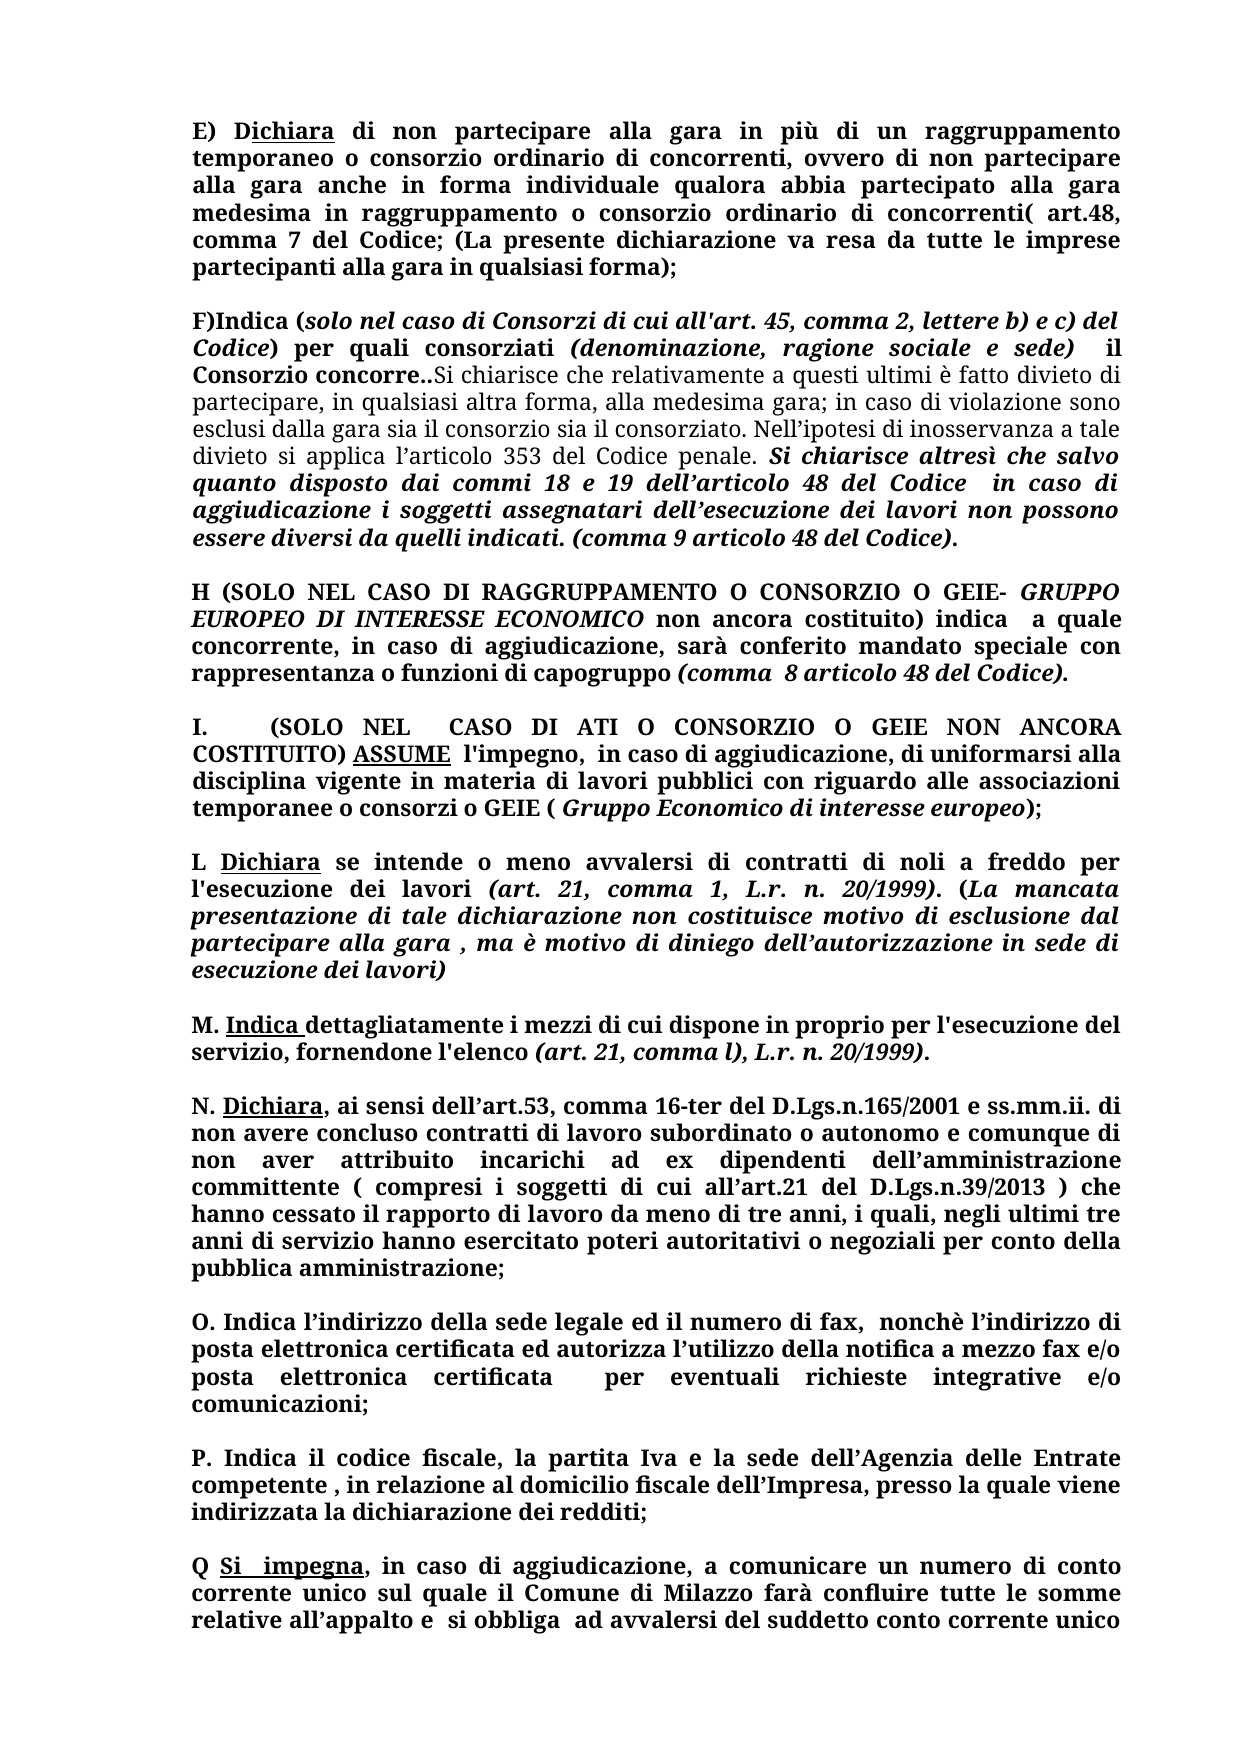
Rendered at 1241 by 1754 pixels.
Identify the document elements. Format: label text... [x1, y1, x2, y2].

text O. Indica l’indirizzo della sede legale ed il numero di fax, nonchè l’indirizzo di posta elettronica certificata ed autorizza l’utilizzo della notifica a mezzo fax e/o posta elettronica certificata per eventuali richieste integrative e/o comunicazioni; [191, 1309, 1122, 1417]
text P. Indica il codice fiscale, la partita Iva e la sede dell’Agenzia delle Entrate competente , in relazione al domicilio fiscale dell’Impresa, presso la quale viene indirizzata la dichiarazione dei redditi; [191, 1444, 1122, 1526]
list (SOLO NEL CASO DI ATI O CONSORZIO O GEIE NON ANCORA COSTITUITO) ASSUME l'impegno, in caso di aggiudicazione, di uniformarsi alla disciplina vigente in materia di lavori pubblici con riguardo alle associazioni temporanee o consorzi o GEIE ( Gruppo Economico di interesse europeo); [192, 714, 1122, 822]
text N. Dichiara, ai sensi dell’art.53, comma 16-ter del D.Lgs.n.165/2001 e ss.mm.ii. di non avere concluso contratti di lavoro subordinato o autonomo e comunque di non aver attribuito incarichi ad ex dipendenti dell’amministrazione committente ( compresi i soggetti di cui all’art.21 del D.Lgs.n.39/2013 ) che hanno cessato il rapporto di lavoro da meno di tre anni, i quali, negli ultimi tre anni di servizio hanno esercitato poteri autoritativi o negoziali per conto della pubblica amministrazione; [191, 1092, 1122, 1282]
text Q Si impegna, in caso di aggiudicazione, a comunicare un numero di conto corrente unico sul quale il Comune di Milazzo farà confluire tutte le somme relative all’appalto e si obbliga ad avvalersi del suddetto conto corrente unico [191, 1553, 1122, 1634]
text F)Indica (solo nel caso di Consorzi di cui all'art. 45, comma 2, lettere b) e c) del Codice) per quali consorziati (denominazione, ragione sociale e sede) il Consorzio concorre..Si chiarisce che relativamente a questi ultimi è fatto divieto di partecipare, in qualsiasi altra forma, alla medesima gara; in caso di violazione sono esclusi dalla gara sia il consorzio sia il consorziato. Nell’ipotesi di inosservanza a tale divieto si applica l’articolo 353 del Codice penale. Si chiarisce altresì che salvo quanto disposto dai commi 18 e 19 dell’articolo 48 del Codice in caso di aggiudicazione i soggetti assegnatari dell’esecuzione dei lavori non possono essere diversi da quelli indicati. (comma 9 articolo 48 del Codice). [192, 308, 1122, 551]
text M. Indica dettagliatamente i mezzi di cui dispone in proprio per l'esecuzione del servizio, fornendone l'elenco (art. 21, comma l), L.r. n. 20/1999). [191, 1011, 1122, 1066]
text H (SOLO NEL CASO DI RAGGRUPPAMENTO O CONSORZIO O GEIE- GRUPPO EUROPEO DI INTERESSE ECONOMICO non ancora costituito) indica a quale concorrente, in caso di aggiudicazione, sarà conferito mandato speciale con rappresentanza o funzioni di capogruppo (comma 8 articolo 48 del Codice). [191, 578, 1122, 687]
text L Dichiara se intende o meno avvalersi di contratti di noli a freddo per l'esecuzione dei lavori (art. 21, comma 1, L.r. n. 20/1999). (La mancata presentazione di tale dichiarazione non costituisce motivo di esclusione dal partecipare alla gara , ma è motivo di diniego dell’autorizzazione in sede di esecuzione dei lavori) [191, 849, 1122, 984]
text E) Dichiara di non partecipare alla gara in più di un raggruppamento temporaneo o consorzio ordinario di concorrenti, ovvero di non partecipare alla gara anche in forma individuale qualora abbia partecipato alla gara medesima in raggruppamento o consorzio ordinario di concorrenti( art.48, comma 7 del Codice; (La presente dichiarazione va resa da tutte le imprese partecipanti alla gara in qualsiasi forma); [192, 118, 1122, 281]
